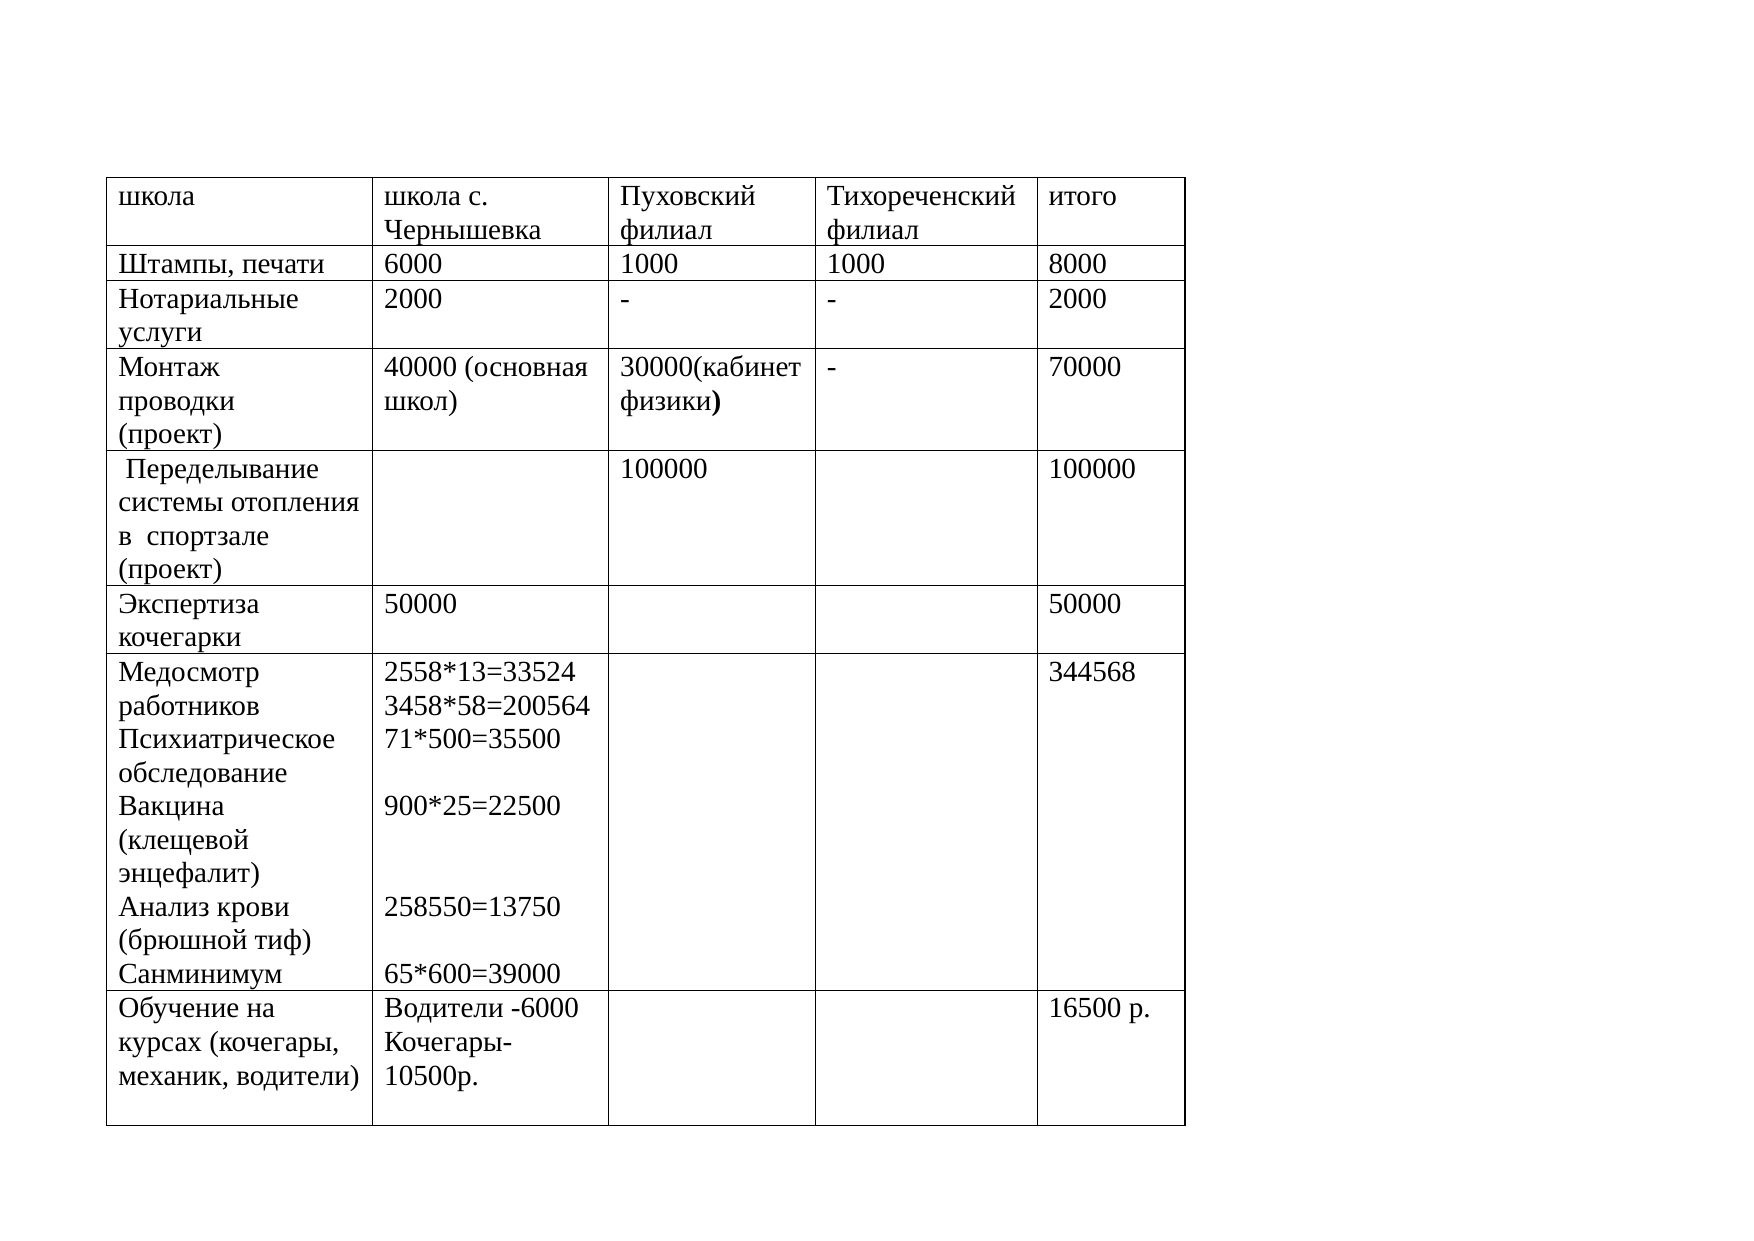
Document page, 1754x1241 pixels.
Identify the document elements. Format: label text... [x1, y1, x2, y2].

table_cell 1000 [816, 246, 1037, 280]
table_cell 30000(кабинет физики) [609, 349, 815, 450]
table_cell Монтаж проводки (проект) [107, 349, 372, 450]
table_cell 344568 [1038, 654, 1184, 989]
table_cell [816, 654, 1037, 989]
table_header Тихореченский филиал [816, 178, 1037, 245]
table_cell [816, 991, 1037, 1125]
table_cell [816, 451, 1037, 585]
table_cell Штампы, печати [107, 246, 372, 280]
table_cell Медосмотр работников Психиатрическое обследование Вакцина (клещевой энцефалит) Анализ крови (брюшной тиф) Санминимум [107, 654, 372, 989]
table_cell Переделывание системы отопления в спортзале (проект) [107, 451, 372, 585]
table_cell [609, 991, 815, 1125]
table_cell [609, 654, 815, 989]
table_cell Обучение на курсах (кочегары, механик, водители) [107, 991, 372, 1125]
table_cell [816, 586, 1037, 653]
table_cell 50000 [373, 586, 608, 653]
table_cell 40000 (основная школ) [373, 349, 608, 450]
table_cell [609, 586, 815, 653]
table_cell Нотариальные услуги [107, 281, 372, 348]
table_cell 2558*13=33524 3458*58=200564 71*500=35500 900*25=22500 258550=13750 65*600=39000 [373, 654, 608, 989]
table_cell Водители -6000 Кочегары-10500р. [373, 991, 608, 1125]
table_header итого [1038, 178, 1184, 245]
table_cell 100000 [1038, 451, 1184, 585]
table_cell - [816, 349, 1037, 450]
table_cell 100000 [609, 451, 815, 585]
table_cell - [816, 281, 1037, 348]
table_header школа с. Чернышевка [373, 178, 608, 245]
table_cell 8000 [1038, 246, 1184, 280]
table_header школа [107, 178, 372, 245]
table_cell [373, 451, 608, 585]
table_cell 1000 [609, 246, 815, 280]
table_cell 6000 [373, 246, 608, 280]
table_cell 16500 р. [1038, 991, 1184, 1125]
table_cell 50000 [1038, 586, 1184, 653]
table_cell Экспертиза кочегарки [107, 586, 372, 653]
table_cell 70000 [1038, 349, 1184, 450]
table_cell 2000 [373, 281, 608, 348]
table_cell - [609, 281, 815, 348]
table_header Пуховскийфилиал [609, 178, 815, 245]
table_cell 2000 [1038, 281, 1184, 348]
